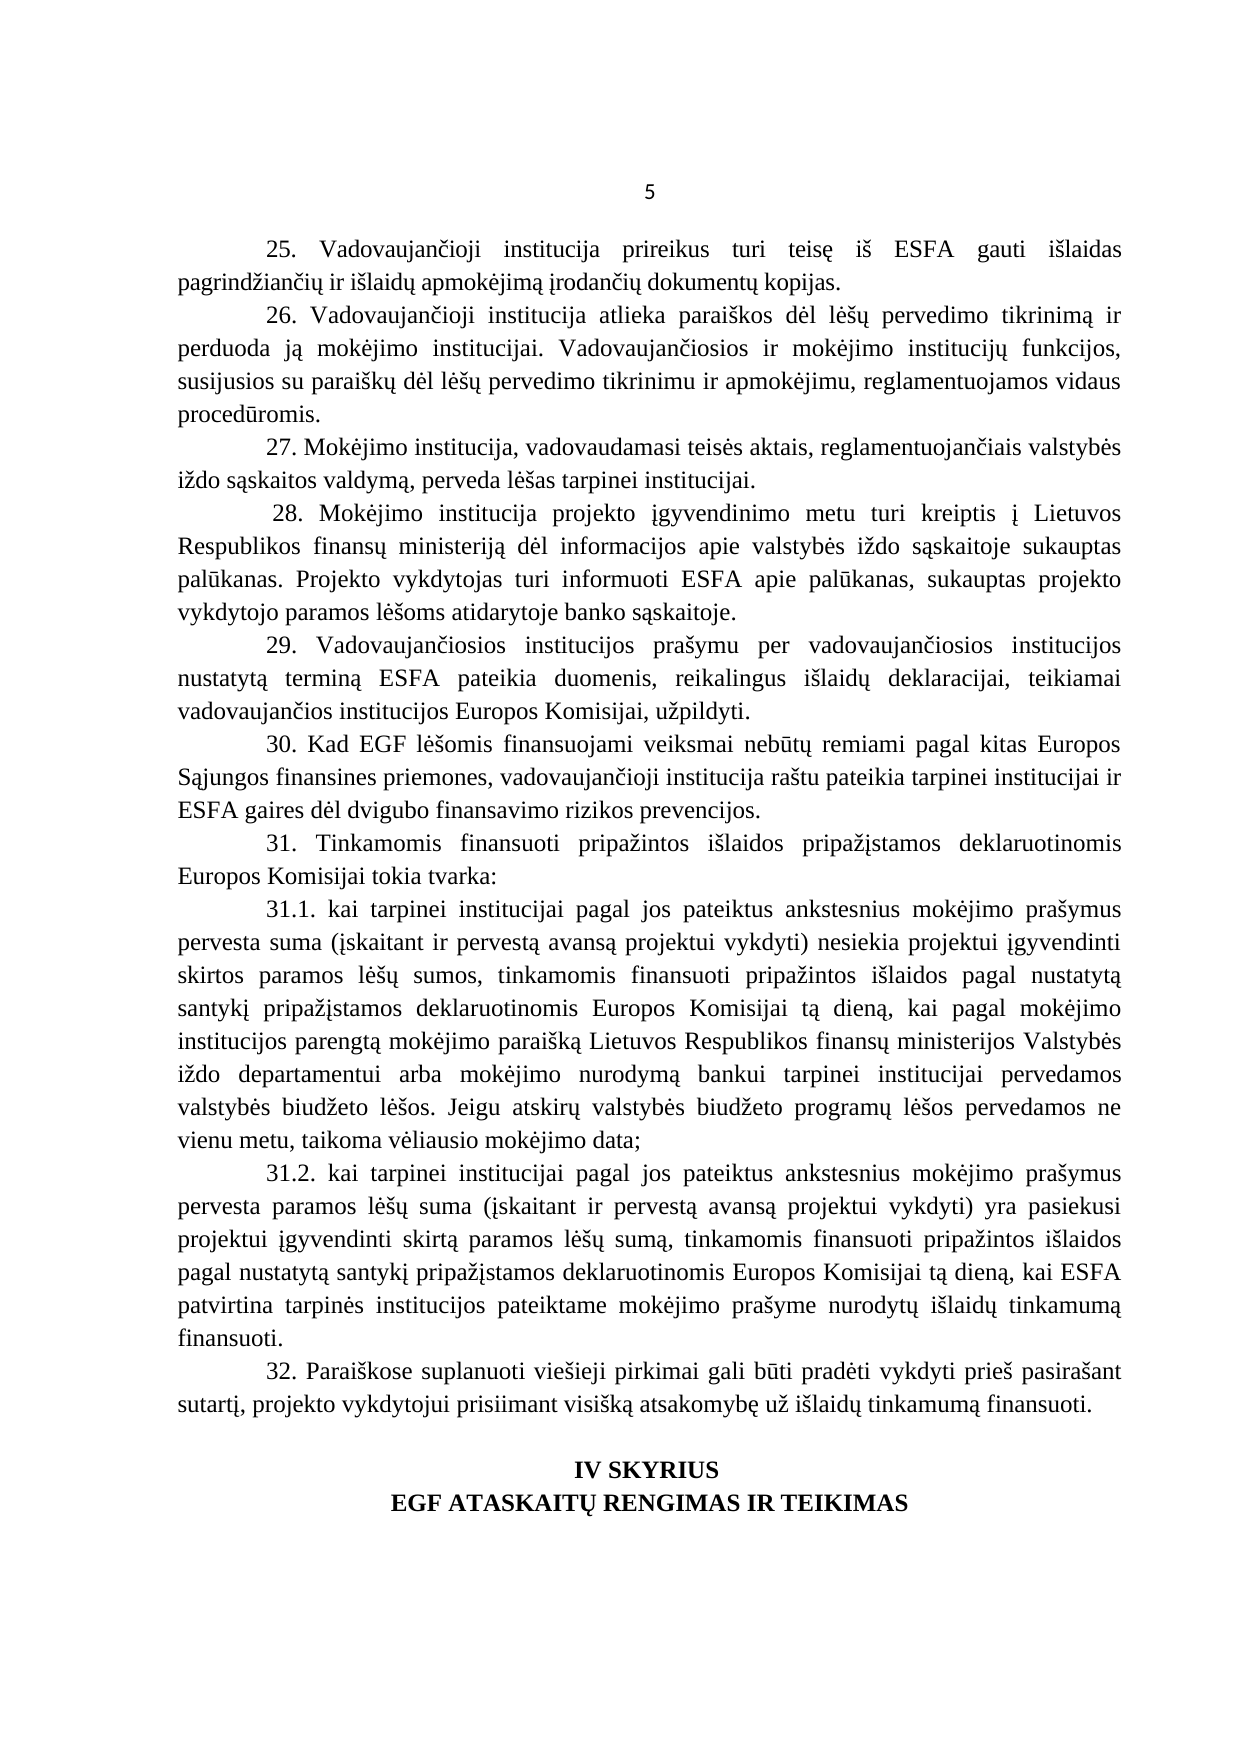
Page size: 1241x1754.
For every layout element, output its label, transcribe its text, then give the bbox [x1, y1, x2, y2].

text 29. Vadovaujančiosios institucijos prašymu per vadovaujančiosios institucijos nustatytą terminą ESFA pateikia duomenis, reikalingus išlaidų deklaracijai, teikiamai vadovaujančios institucijos Europos Komisijai, užpildyti. [177, 630, 1122, 725]
text 26. Vadovaujančioji institucija atlieka paraiškos dėl lėšų pervedimo tikrinimą ir perduoda ją mokėjimo institucijai. Vadovaujančiosios ir mokėjimo institucijų funkcijos, susijusios su paraiškų dėl lėšų pervedimo tikrinimu ir apmokėjimu, reglamentuojamos vidaus procedūromis. [177, 300, 1122, 427]
text 31.2. kai tarpinei institucijai pagal jos pateiktus ankstesnius mokėjimo prašymus pervesta paramos lėšų suma (įskaitant ir pervestą avansą projektui vykdyti) yra pasiekusi projektui įgyvendinti skirtą paramos lėšų sumą, tinkamomis finansuoti pripažintos išlaidos pagal nustatytą santykį pripažįstamos deklaruotinomis Europos Komisijai tą dieną, kai ESFA patvirtina tarpinės institucijos pateiktame mokėjimo prašyme nurodytų išlaidų tinkamumą finansuoti. [177, 1158, 1122, 1352]
text EGF ATASKAITŲ RENGIMAS IR TEIKIMAS [177, 1488, 1122, 1517]
text 31. Tinkamomis finansuoti pripažintos išlaidos pripažįstamos deklaruotinomis Europos Komisijai tokia tvarka: [177, 828, 1122, 890]
text 27. Mokėjimo institucija, vadovaudamasi teisės aktais, reglamentuojančiais valstybės iždo sąskaitos valdymą, perveda lėšas tarpinei institucijai. [177, 432, 1122, 493]
text 30. Kad EGF lėšomis finansuojami veiksmai nebūtų remiami pagal kitas Europos Sąjungos finansines priemones, vadovaujančioji institucija raštu pateikia tarpinei institucijai ir ESFA gaires dėl dvigubo finansavimo rizikos prevencijos. [177, 729, 1122, 824]
text IV SKYRIUS [177, 1455, 1122, 1484]
text 28. Mokėjimo institucija projekto įgyvendinimo metu turi kreiptis į Lietuvos Respublikos finansų ministeriją dėl informacijos apie valstybės iždo sąskaitoje sukauptas palūkanas. Projekto vykdytojas turi informuoti ESFA apie palūkanas, sukauptas projekto vykdytojo paramos lėšoms atidarytoje banko sąskaitoje. [177, 498, 1122, 626]
text 31.1. kai tarpinei institucijai pagal jos pateiktus ankstesnius mokėjimo prašymus pervesta suma (įskaitant ir pervestą avansą projektui vykdyti) nesiekia projektui įgyvendinti skirtos paramos lėšų sumos, tinkamomis finansuoti pripažintos išlaidos pagal nustatytą santykį pripažįstamos deklaruotinomis Europos Komisijai tą dieną, kai pagal mokėjimo institucijos parengtą mokėjimo paraišką Lietuvos Respublikos finansų ministerijos Valstybės iždo departamentui arba mokėjimo nurodymą bankui tarpinei institucijai pervedamos valstybės biudžeto lėšos. Jeigu atskirų valstybės biudžeto programų lėšos pervedamos ne vienu metu, taikoma vėliausio mokėjimo data; [177, 894, 1122, 1154]
text 32. Paraiškose suplanuoti viešieji pirkimai gali būti pradėti vykdyti prieš pasirašant sutartį, projekto vykdytojui prisiimant visišką atsakomybę už išlaidų tinkamumą finansuoti. [177, 1356, 1122, 1418]
text 25. Vadovaujančioji institucija prireikus turi teisę iš ESFA gauti išlaidas pagrindžiančių ir išlaidų apmokėjimą įrodančių dokumentų kopijas. [177, 234, 1122, 295]
